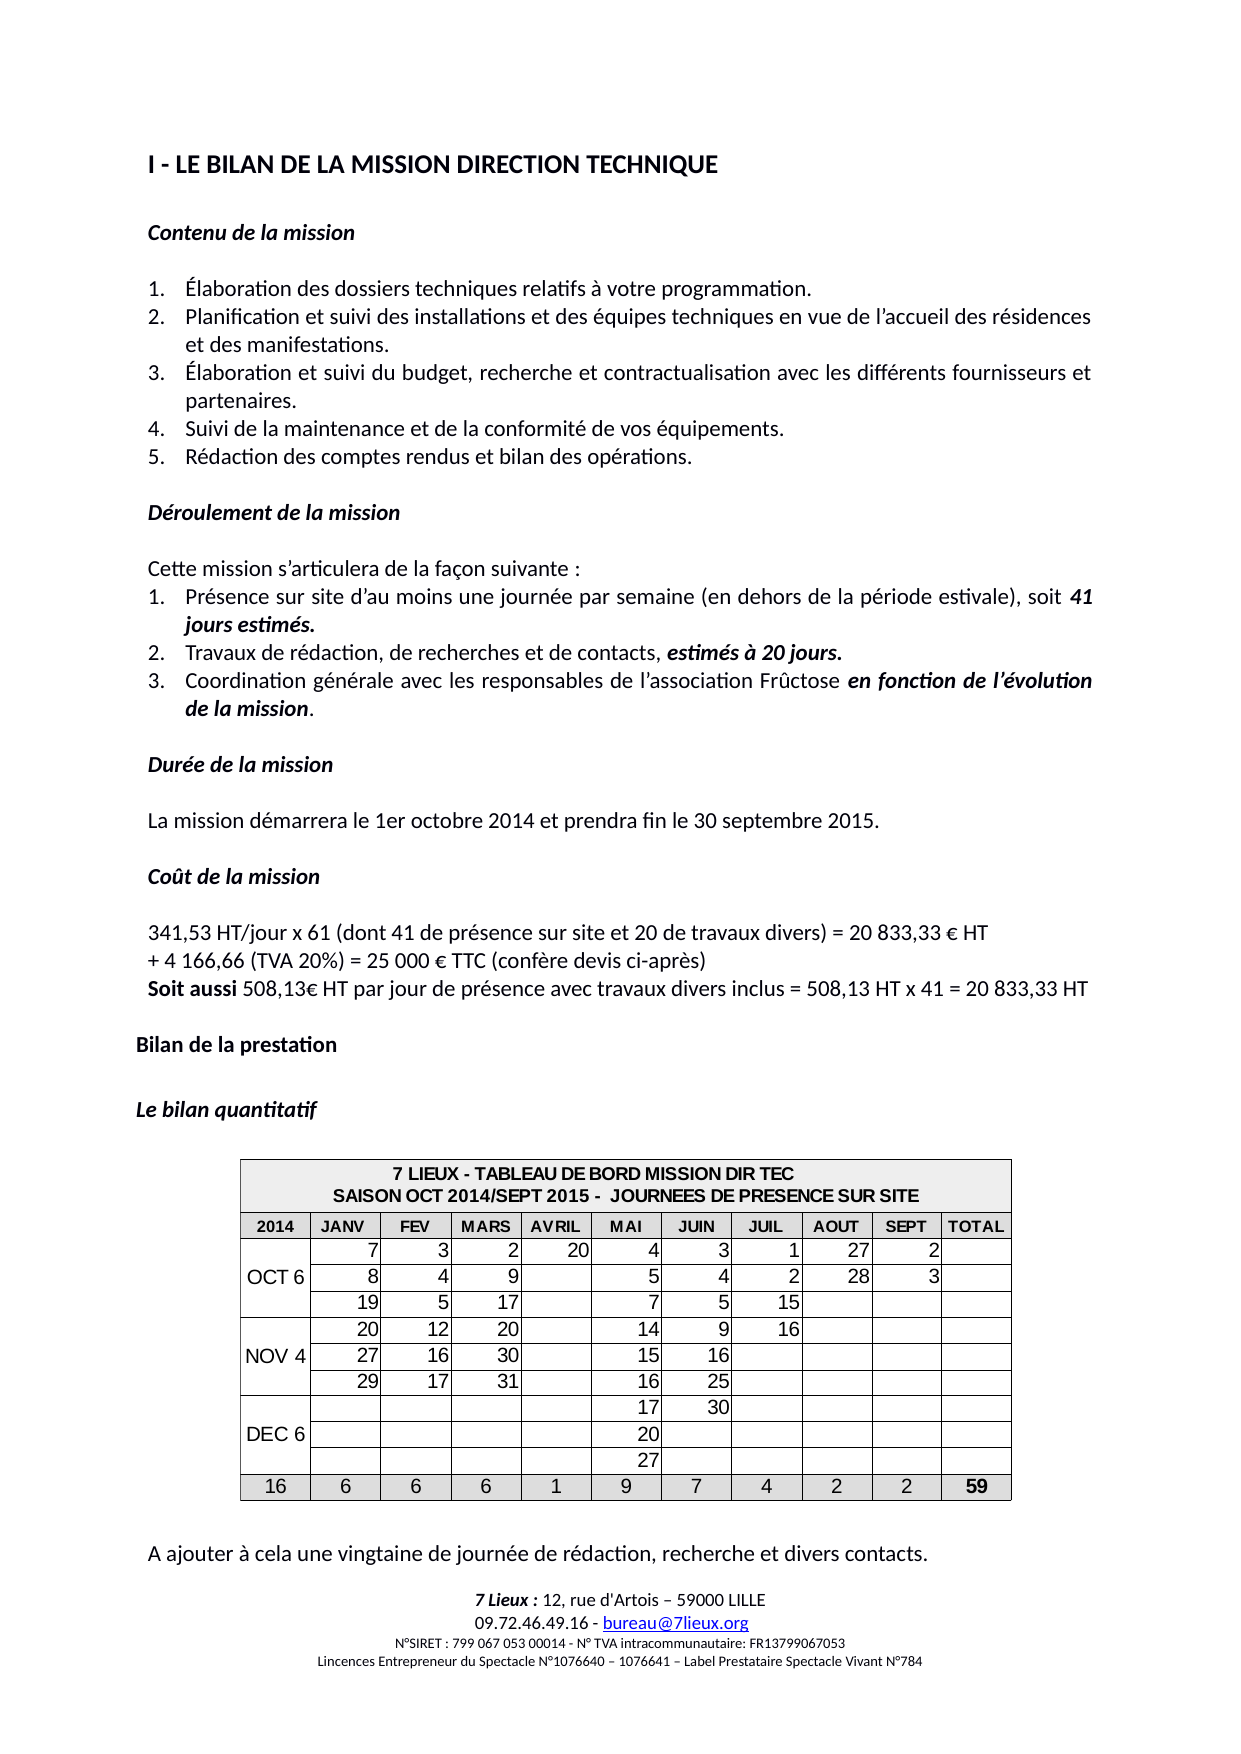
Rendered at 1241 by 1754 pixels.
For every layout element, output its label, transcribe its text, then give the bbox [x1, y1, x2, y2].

list Coordination générale avec les responsables de l’association Frûctose en fonction de l’évolution de la mission. [148, 666, 1093, 722]
text Durée de la mission [148, 750, 1093, 778]
text Soit aussi 508,13€ HT par jour de présence avec travaux divers inclus = 508,13 HT x 41 = 20 833,33 HT [148, 974, 1093, 1002]
list Rédaction des comptes rendus et bilan des opérations. [148, 442, 1093, 470]
text A ajouter à cela une vingtaine de journée de rédaction, recherche et divers contacts. [148, 1539, 1093, 1567]
text Le bilan quantitatif [136, 1095, 1093, 1123]
text Déroulement de la mission [148, 498, 1093, 526]
text I - LE BILAN DE LA MISSION DIRECTION TECHNIQUE [148, 148, 1093, 181]
list Planification et suivi des installations et des équipes techniques en vue de l’accueil des résidences et des manifestations. [148, 302, 1093, 358]
text + 4 166,66 (TVA 20%) = 25 000 € TTC (confère devis ci-après) [148, 946, 1093, 974]
list Élaboration et suivi du budget, recherche et contractualisation avec les différents fournisseurs et partenaires. [148, 358, 1093, 414]
text Bilan de la prestation [136, 1030, 1093, 1058]
list Travaux de rédaction, de recherches et de contacts, estimés à 20 jours. [148, 638, 1093, 666]
list Suivi de la maintenance et de la conformité de vos équipements. [148, 414, 1093, 442]
text Cette mission s’articulera de la façon suivante : [148, 554, 1093, 582]
list Présence sur site d’au moins une journée par semaine (en dehors de la période estivale), soit 41 jours estimés. [148, 582, 1093, 638]
text La mission démarrera le 1er octobre 2014 et prendra fin le 30 septembre 2015. [148, 806, 1093, 834]
text Coût de la mission [148, 862, 1093, 890]
text 341,53 HT/jour x 61 (dont 41 de présence sur site et 20 de travaux divers) = 20 833,33 € HT [148, 918, 1093, 946]
list Élaboration des dossiers techniques relatifs à votre programmation. [148, 274, 1093, 302]
text Contenu de la mission [148, 218, 1093, 246]
